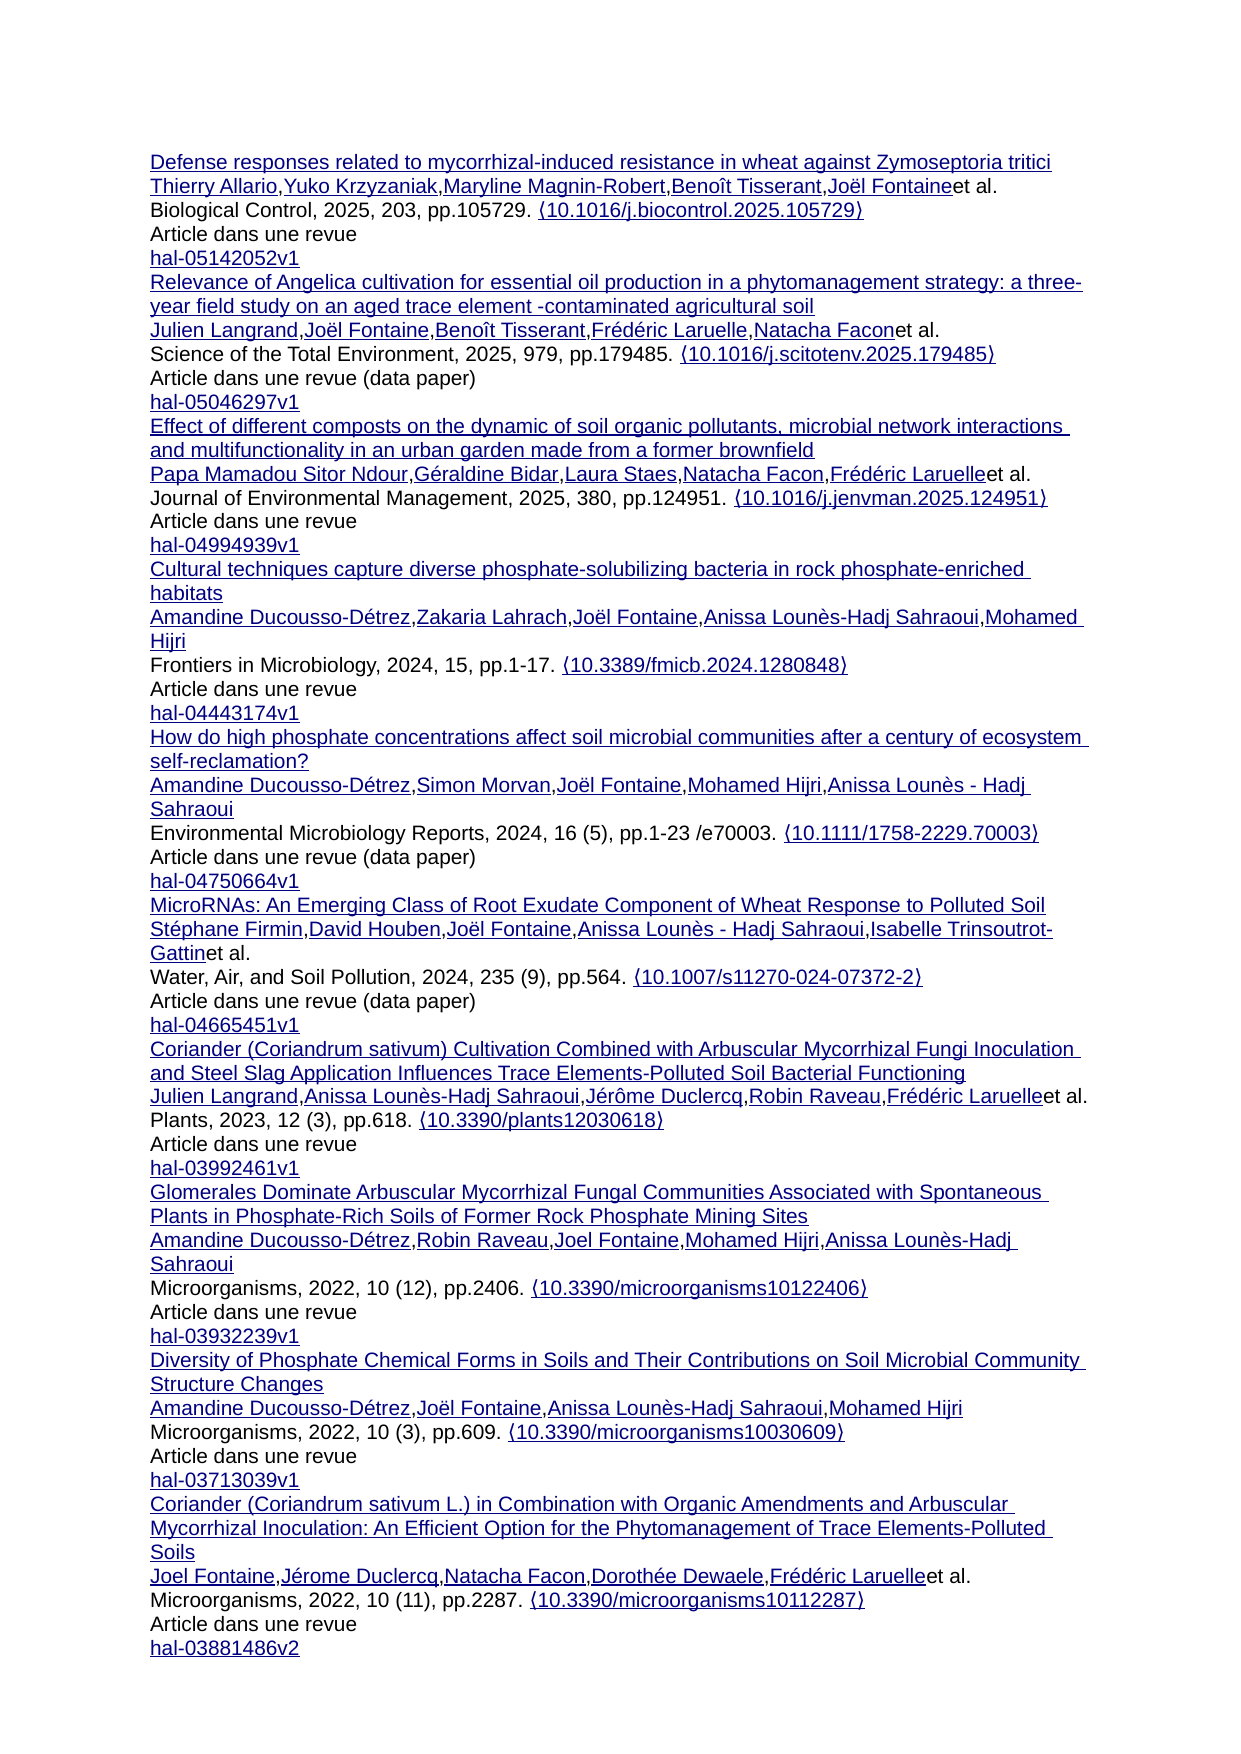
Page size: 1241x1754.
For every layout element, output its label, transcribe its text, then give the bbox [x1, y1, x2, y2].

table_cell Diversity of Phosphate Chemical Forms in Soils and Their Contributions on Soil Microbial Community Structure Changes Amandine Ducousso-Détrez,Joël Fontaine,Anissa Lounès-Hadj Sahraoui,Mohamed Hijri Microorganisms, 2022, 10 (3), pp.609. ⟨10.3390/microorganisms10030609⟩ Article dans une revue hal-03713039v1 [150, 1348, 1090, 1492]
table_cell Defense responses related to mycorrhizal-induced resistance in wheat against Zymoseptoria tritici Thierry Allario,Yuko Krzyzaniak,Maryline Magnin-Robert,Benoît Tisserant,Joël Fontaineet al. Biological Control, 2025, 203, pp.105729. ⟨10.1016/j.biocontrol.2025.105729⟩ Article dans une revue hal-05142052v1 [150, 150, 1090, 270]
table_cell Cultural techniques capture diverse phosphate-solubilizing bacteria in rock phosphate-enriched habitats Amandine Ducousso-Détrez,Zakaria Lahrach,Joël Fontaine,Anissa Lounès-Hadj Sahraoui,Mohamed Hijri Frontiers in Microbiology, 2024, 15, pp.1-17. ⟨10.3389/fmicb.2024.1280848⟩ Article dans une revue hal-04443174v1 [150, 557, 1090, 725]
table_cell How do high phosphate concentrations affect soil microbial communities after a century of ecosystem self‐reclamation? Amandine Ducousso-Détrez,Simon Morvan,Joël Fontaine,Mohamed Hijri,Anissa Lounès - Hadj Sahraoui Environmental Microbiology Reports, 2024, 16 (5), pp.1-23 /e70003. ⟨10.1111/1758-2229.70003⟩ Article dans une revue (data paper) hal-04750664v1 [150, 725, 1090, 893]
table_cell Effect of different composts on the dynamic of soil organic pollutants, microbial network interactions and multifunctionality in an urban garden made from a former brownfield Papa Mamadou Sitor Ndour,Géraldine Bidar,Laura Staes,Natacha Facon,Frédéric Laruelleet al. Journal of Environmental Management, 2025, 380, pp.124951. ⟨10.1016/j.jenvman.2025.124951⟩ Article dans une revue hal-04994939v1 [150, 414, 1090, 557]
table_cell Relevance of Angelica cultivation for essential oil production in a phytomanagement strategy: a three-year field study on an aged trace element -contaminated agricultural soil Julien Langrand,Joël Fontaine,Benoît Tisserant,Frédéric Laruelle,Natacha Faconet al. Science of the Total Environment, 2025, 979, pp.179485. ⟨10.1016/j.scitotenv.2025.179485⟩ Article dans une revue (data paper) hal-05046297v1 [150, 270, 1090, 413]
table_cell MicroRNAs: An Emerging Class of Root Exudate Component of Wheat Response to Polluted Soil Stéphane Firmin,David Houben,Joël Fontaine,Anissa Lounès - Hadj Sahraoui,Isabelle Trinsoutrot-Gattinet al. Water, Air, and Soil Pollution, 2024, 235 (9), pp.564. ⟨10.1007/s11270-024-07372-2⟩ Article dans une revue (data paper) hal-04665451v1 [150, 893, 1090, 1036]
table_cell Coriander (Coriandrum sativum L.) in Combination with Organic Amendments and Arbuscular Mycorrhizal Inoculation: An Efficient Option for the Phytomanagement of Trace Elements-Polluted Soils Joel Fontaine,Jérome Duclercq,Natacha Facon,Dorothée Dewaele,Frédéric Laruelleet al. Microorganisms, 2022, 10 (11), pp.2287. ⟨10.3390/microorganisms10112287⟩ Article dans une revue hal-03881486v2 [150, 1492, 1090, 1659]
table_cell Coriander (Coriandrum sativum) Cultivation Combined with Arbuscular Mycorrhizal Fungi Inoculation and Steel Slag Application Influences Trace Elements-Polluted Soil Bacterial Functioning Julien Langrand,Anissa Lounès-Hadj Sahraoui,Jérôme Duclercq,Robin Raveau,Frédéric Laruelleet al. Plants, 2023, 12 (3), pp.618. ⟨10.3390/plants12030618⟩ Article dans une revue hal-03992461v1 [150, 1036, 1090, 1180]
table_cell Glomerales Dominate Arbuscular Mycorrhizal Fungal Communities Associated with Spontaneous Plants in Phosphate-Rich Soils of Former Rock Phosphate Mining Sites Amandine Ducousso-Détrez,Robin Raveau,Joel Fontaine,Mohamed Hijri,Anissa Lounès-Hadj Sahraoui Microorganisms, 2022, 10 (12), pp.2406. ⟨10.3390/microorganisms10122406⟩ Article dans une revue hal-03932239v1 [150, 1180, 1090, 1348]
